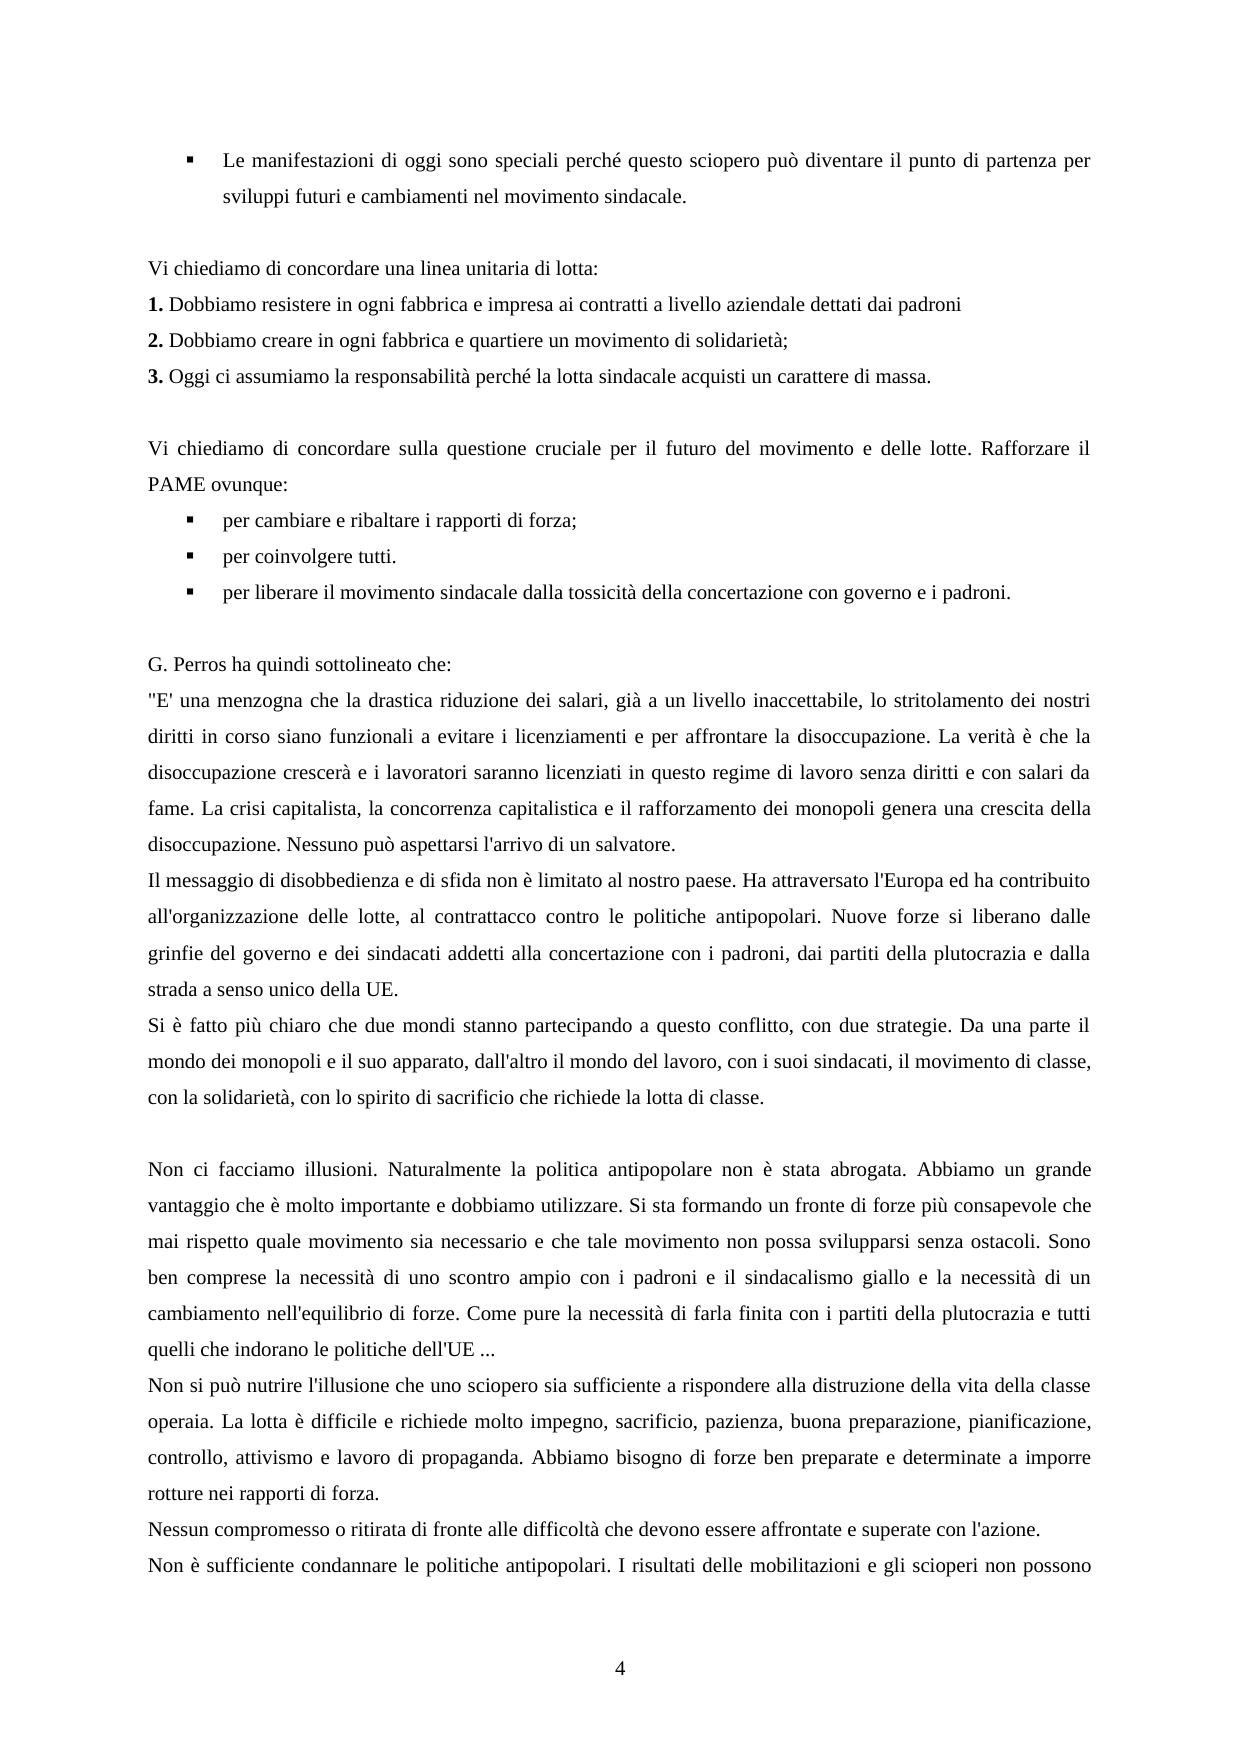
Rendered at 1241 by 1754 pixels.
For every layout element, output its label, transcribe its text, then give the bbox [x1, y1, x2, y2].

text 2. Dobbiamo creare in ogni fabbrica e quartiere un movimento di solidarietà; [148, 328, 1092, 352]
list per liberare il movimento sindacale dalla tossicità della concertazione con governo e i padroni. [185, 580, 1092, 604]
text 1. Dobbiamo resistere in ogni fabbrica e impresa ai contratti a livello aziendale dettati dai padroni [148, 292, 1092, 316]
text Il messaggio di disobbedienza e di sfida non è limitato al nostro paese. Ha attraversato l'Europa ed ha contribuito all'organizzazione delle lotte, al contrattacco contro le politiche antipopolari. Nuove forze si liberano dalle grinfie del governo e dei sindacati addetti alla concertazione con i padroni, dai partiti della plutocrazia e dalla strada a senso unico della UE. [148, 868, 1092, 1001]
text Vi chiediamo di concordare una linea unitaria di lotta: [148, 256, 1092, 280]
text 3. Oggi ci assumiamo la responsabilità perché la lotta sindacale acquisti un carattere di massa. [148, 364, 1092, 388]
text Non ci facciamo illusioni. Naturalmente la politica antipopolare non è stata abrogata. Abbiamo un grande vantaggio che è molto importante e dobbiamo utilizzare. Si sta formando un fronte di forze più consapevole che mai rispetto quale movimento sia necessario e che tale movimento non possa svilupparsi senza ostacoli. Sono ben comprese la necessità di uno scontro ampio con i padroni e il sindacalismo giallo e la necessità di un cambiamento nell'equilibrio di forze. Come pure la necessità di farla finita con i partiti della plutocrazia e tutti quelli che indorano le politiche dell'UE ... [148, 1157, 1092, 1361]
text Vi chiediamo di concordare sulla questione cruciale per il futuro del movimento e delle lotte. Rafforzare il PAME ovunque: [148, 436, 1092, 496]
text "E' una menzogna che la drastica riduzione dei salari, già a un livello inaccettabile, lo stritolamento dei nostri diritti in corso siano funzionali a evitare i licenziamenti e per affrontare la disoccupazione. La verità è che la disoccupazione crescerà e i lavoratori saranno licenziati in questo regime di lavoro senza diritti e con salari da fame. La crisi capitalista, la concorrenza capitalistica e il rafforzamento dei monopoli genera una crescita della disoccupazione. Nessuno può aspettarsi l'arrivo di un salvatore. [148, 688, 1092, 856]
list per cambiare e ribaltare i rapporti di forza; [185, 508, 1092, 532]
text G. Perros ha quindi sottolineato che: [148, 652, 1092, 676]
list Le manifestazioni di oggi sono speciali perché questo sciopero può diventare il punto di partenza per sviluppi futuri e cambiamenti nel movimento sindacale. [185, 148, 1092, 208]
text Non si può nutrire l'illusione che uno sciopero sia sufficiente a rispondere alla distruzione della vita della classe operaia. La lotta è difficile e richiede molto impegno, sacrificio, pazienza, buona preparazione, pianificazione, controllo, attivismo e lavoro di propaganda. Abbiamo bisogno di forze ben preparate e determinate a imporre rotture nei rapporti di forza. [148, 1373, 1092, 1505]
text Nessun compromesso o ritirata di fronte alle difficoltà che devono essere affrontate e superate con l'azione. [148, 1517, 1092, 1541]
text Non è sufficiente condannare le politiche antipopolari. I risultati delle mobilitazioni e gli scioperi non possono [148, 1553, 1092, 1577]
list per coinvolgere tutti. [185, 544, 1092, 568]
text Si è fatto più chiaro che due mondi stanno partecipando a questo conflitto, con due strategie. Da una parte il mondo dei monopoli e il suo apparato, dall'altro il mondo del lavoro, con i suoi sindacati, il movimento di classe, con la solidarietà, con lo spirito di sacrificio che richiede la lotta di classe. [148, 1013, 1092, 1109]
